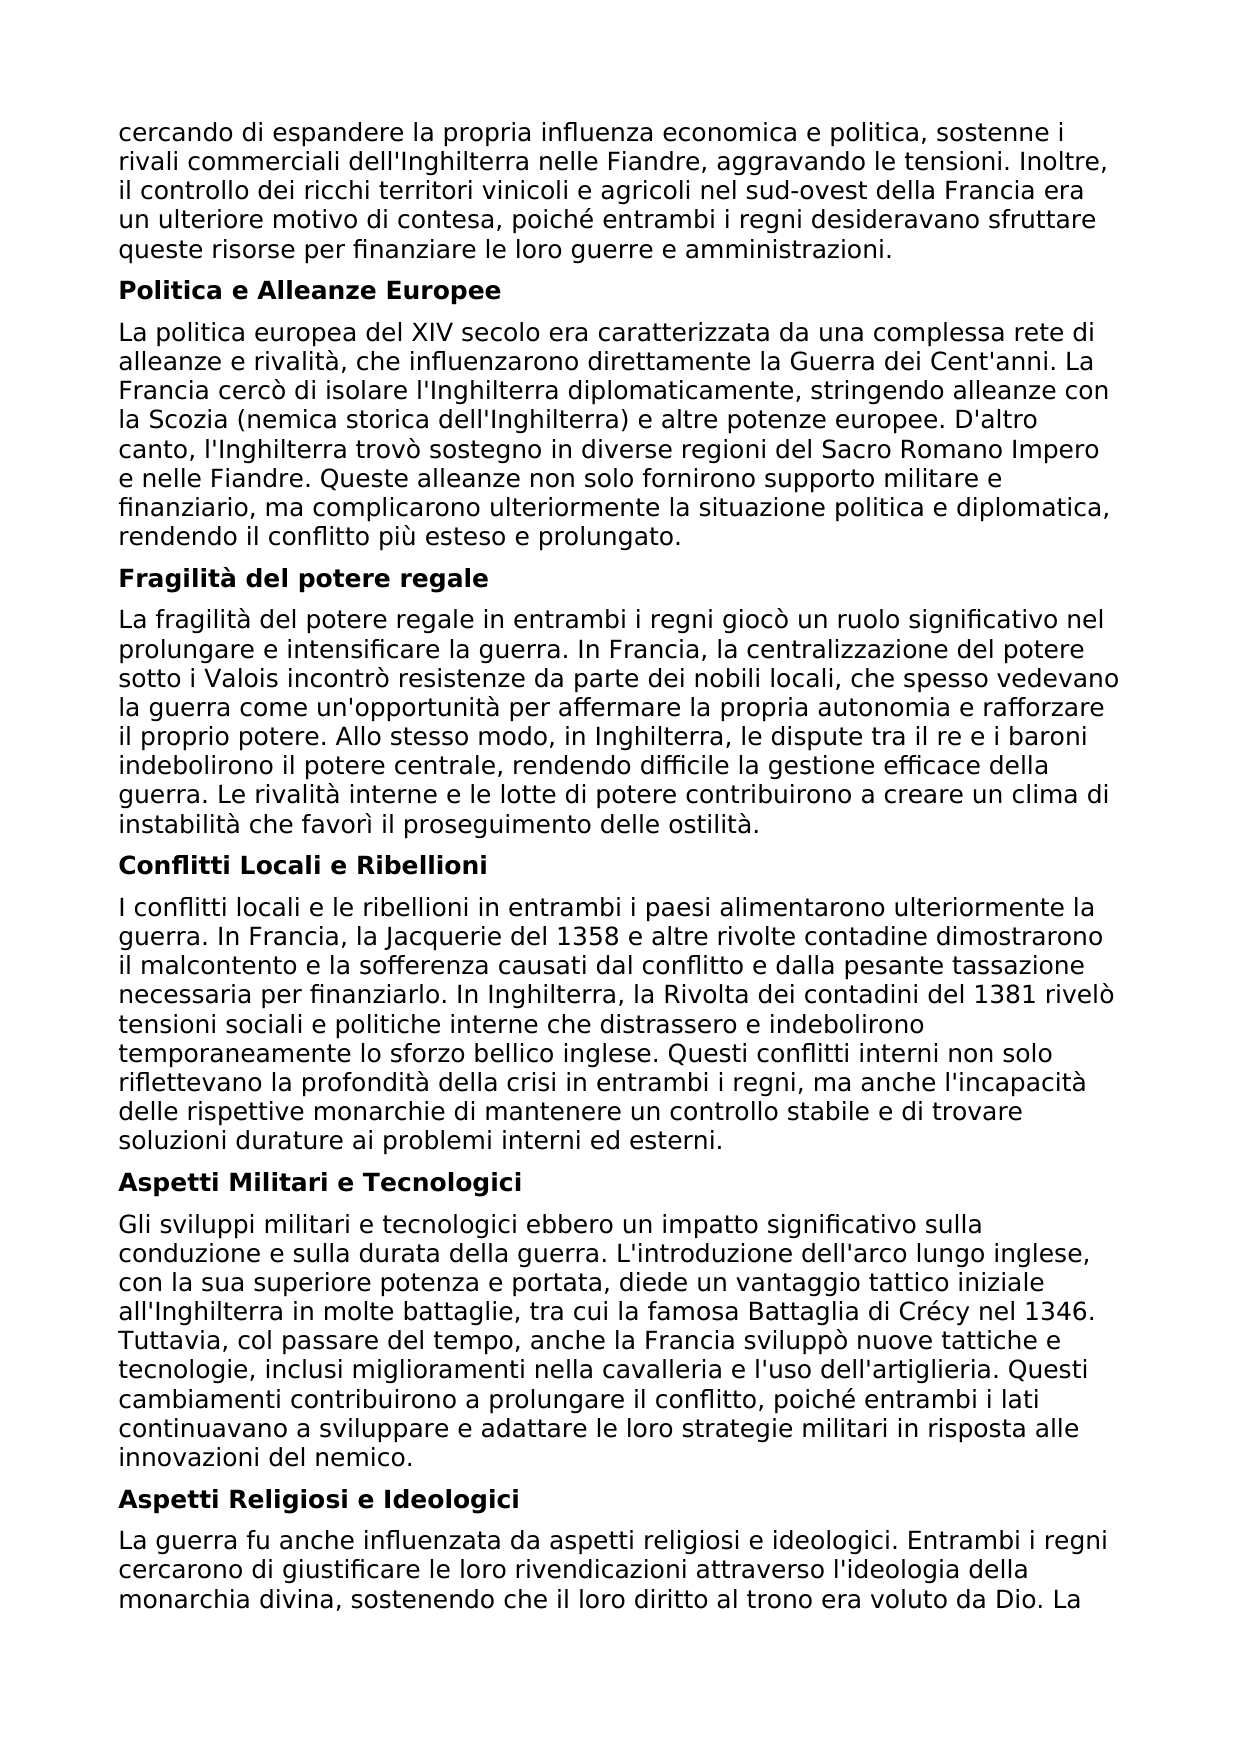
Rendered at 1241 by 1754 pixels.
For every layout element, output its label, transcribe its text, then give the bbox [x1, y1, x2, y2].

text Politica e Alleanze Europee [118, 276, 1122, 306]
text Fragilità del potere regale [118, 564, 1122, 593]
text La guerra fu anche influenzata da aspetti religiosi e ideologici. Entrambi i regni cercarono di giustificare le loro rivendicazioni attraverso l'ideologia della monarchia divina, sostenendo che il loro diritto al trono era voluto da Dio. La [118, 1526, 1122, 1614]
text La fragilità del potere regale in entrambi i regni giocò un ruolo significativo nel prolungare e intensificare la guerra. In Francia, la centralizzazione del potere sotto i Valois incontrò resistenze da parte dei nobili locali, che spesso vedevano la guerra come un'opportunità per affermare la propria autonomia e rafforzare il proprio potere. Allo stesso modo, in Inghilterra, le dispute tra il re e i baroni indebolirono il potere centrale, rendendo difficile la gestione efficace della guerra. Le rivalità interne e le lotte di potere contribuirono a creare un clima di instabilità che favorì il proseguimento delle ostilità. [118, 606, 1122, 839]
text Gli sviluppi militari e tecnologici ebbero un impatto significativo sulla conduzione e sulla durata della guerra. L'introduzione dell'arco lungo inglese, con la sua superiore potenza e portata, diede un vantaggio tattico iniziale all'Inghilterra in molte battaglie, tra cui la famosa Battaglia di Crécy nel 1346. Tuttavia, col passare del tempo, anche la Francia sviluppò nuove tattiche e tecnologie, inclusi miglioramenti nella cavalleria e l'uso dell'artiglieria. Questi cambiamenti contribuirono a prolungare il conflitto, poiché entrambi i lati continuavano a sviluppare e adattare le loro strategie militari in risposta alle innovazioni del nemico. [118, 1210, 1122, 1472]
text cercando di espandere la propria influenza economica e politica, sostenne i rivali commerciali dell'Inghilterra nelle Fiandre, aggravando le tensioni. Inoltre, il controllo dei ricchi territori vinicoli e agricoli nel sud-ovest della Francia era un ulteriore motivo di contesa, poiché entrambi i regni desideravano sfruttare queste risorse per finanziare le loro guerre e amministrazioni. [118, 118, 1122, 264]
text Aspetti Religiosi e Ideologici [118, 1485, 1122, 1514]
text Conflitti Locali e Ribellioni [118, 851, 1122, 881]
text La politica europea del XIV secolo era caratterizzata da una complessa rete di alleanze e rivalità, che influenzarono direttamente la Guerra dei Cent'anni. La Francia cercò di isolare l'Inghilterra diplomaticamente, stringendo alleanze con la Scozia (nemica storica dell'Inghilterra) e altre potenze europee. D'altro canto, l'Inghilterra trovò sostegno in diverse regioni del Sacro Romano Impero e nelle Fiandre. Queste alleanze non solo fornirono supporto militare e finanziario, ma complicarono ulteriormente la situazione politica e diplomatica, rendendo il conflitto più esteso e prolungato. [118, 318, 1122, 551]
text I conflitti locali e le ribellioni in entrambi i paesi alimentarono ulteriormente la guerra. In Francia, la Jacquerie del 1358 e altre rivolte contadine dimostrarono il malcontento e la sofferenza causati dal conflitto e dalla pesante tassazione necessaria per finanziarlo. In Inghilterra, la Rivolta dei contadini del 1381 rivelò tensioni sociali e politiche interne che distrassero e indebolirono temporaneamente lo sforzo bellico inglese. Questi conflitti interni non solo riflettevano la profondità della crisi in entrambi i regni, ma anche l'incapacità delle rispettive monarchie di mantenere un controllo stabile e di trovare soluzioni durature ai problemi interni ed esterni. [118, 893, 1122, 1156]
text Aspetti Militari e Tecnologici [118, 1168, 1122, 1197]
